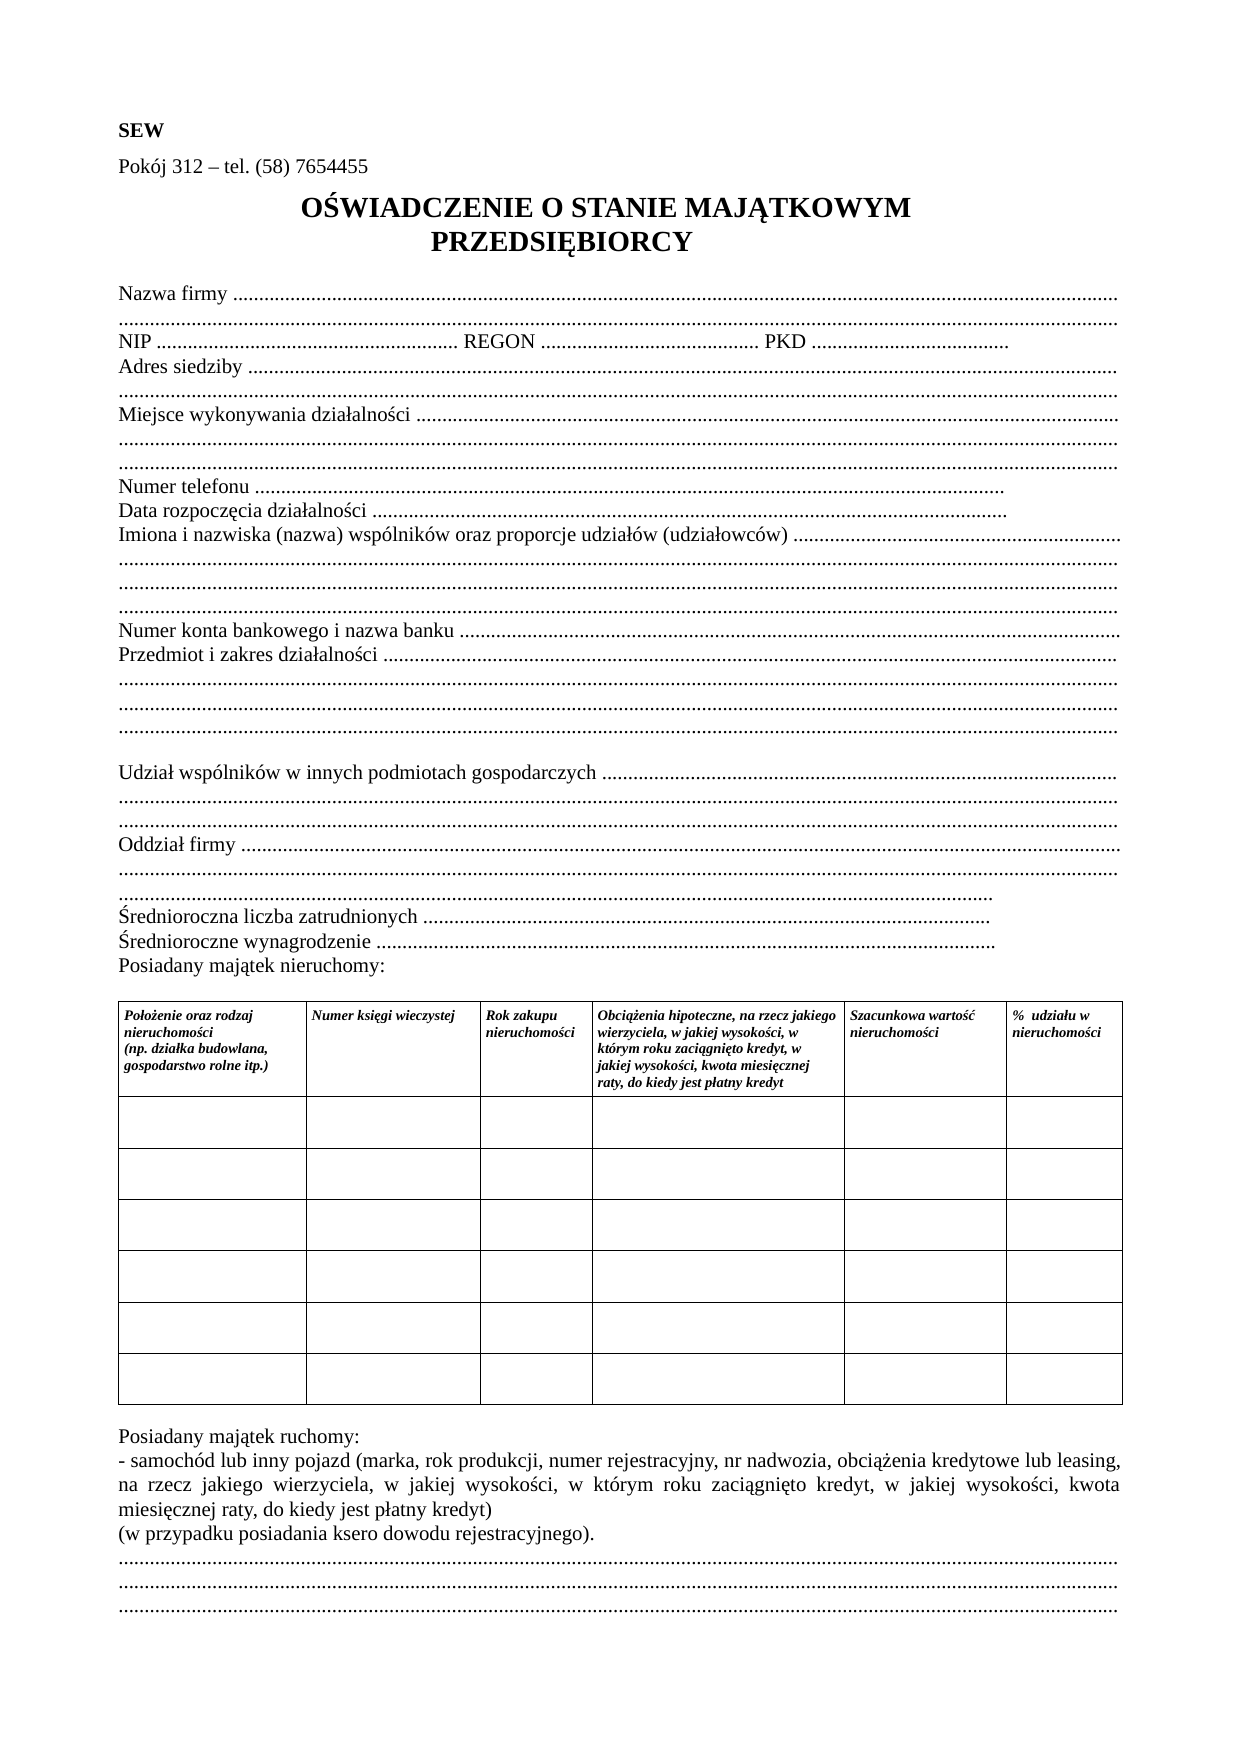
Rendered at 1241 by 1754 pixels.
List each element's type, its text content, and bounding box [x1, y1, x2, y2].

table_cell [307, 1354, 480, 1404]
table_cell [593, 1354, 844, 1404]
text - samochód lub inny pojazd (marka, rok produkcji, numer rejestracyjny, nr nadwozia, obciążenia kredytowe lub leasing, na rzecz jakiego wierzyciela, w jakiej wysokości, w którym roku zaciągnięto kredyt, w jakiej wysokości, kwota miesięcznej raty, do kiedy jest płatny kredyt) [118, 1448, 1122, 1521]
table_header % udziału w nieruchomości [1007, 1002, 1122, 1096]
text OŚWIADCZENIE O STANIE MAJĄTKOWYM [118, 190, 1122, 224]
table_cell [481, 1303, 592, 1353]
text ................................................................................................................................................................................................ [118, 1569, 1122, 1593]
table_cell [481, 1200, 592, 1250]
table_header Szacunkowa wartość nieruchomości [845, 1002, 1006, 1096]
table_cell [481, 1149, 592, 1199]
table_cell [119, 1200, 306, 1250]
text Numer telefonu ................................................................................................................................................ [118, 474, 1122, 498]
text Oddział firmy ......................................................................................................................................................................... [118, 832, 1122, 856]
text NIP .......................................................... REGON .......................................... PKD ...................................... [118, 329, 1122, 353]
table_cell [1007, 1251, 1122, 1302]
table_cell [593, 1097, 844, 1147]
table_cell [481, 1097, 592, 1147]
table_cell [307, 1303, 480, 1353]
table_cell [119, 1097, 306, 1147]
table_cell [593, 1149, 844, 1199]
text ................................................................................................................................................................................................ [118, 856, 1122, 880]
text Adres siedziby ....................................................................................................................................................................... [118, 353, 1122, 378]
table_header Rok zakupu nieruchomości [481, 1002, 592, 1096]
text ................................................................................................................................................................................................ [118, 1544, 1122, 1569]
table_cell [845, 1149, 1006, 1199]
table_cell [307, 1149, 480, 1199]
table_cell [307, 1251, 480, 1302]
text ................................................................................................................................................................................................ [118, 594, 1122, 618]
text Imiona i nazwiska (nazwa) wspólników oraz proporcje udziałów (udziałowców) ............................................................... [118, 522, 1122, 546]
text ........................................................................................................................................................................ [118, 880, 1122, 904]
table_header Numer księgi wieczystej [307, 1002, 480, 1096]
table_cell [1007, 1097, 1122, 1147]
table_cell [845, 1200, 1006, 1250]
table_cell [119, 1149, 306, 1199]
text Przedmiot i zakres działalności ............................................................................................................................................. [118, 642, 1122, 666]
table_cell [1007, 1354, 1122, 1404]
table_cell [845, 1097, 1006, 1147]
text ................................................................................................................................................................................................ [118, 570, 1122, 594]
table_cell [1007, 1149, 1122, 1199]
text PRZEDSIĘBIORCY [118, 224, 1122, 257]
table_cell [845, 1354, 1006, 1404]
table_cell [593, 1251, 844, 1302]
table_cell [1007, 1200, 1122, 1250]
text Posiadany majątek ruchomy: [118, 1424, 1122, 1448]
text Nazwa firmy .......................................................................................................................................................................... [118, 281, 1122, 305]
text (w przypadku posiadania ksero dowodu rejestracyjnego). [118, 1521, 1122, 1544]
text Średnioroczna liczba zatrudnionych ............................................................................................................. [118, 904, 1122, 928]
table_header Obciążenia hipoteczne, na rzecz jakiego wierzyciela, w jakiej wysokości, w którym roku zaciągnięto kredyt, w jakiej wysokości, kwota miesięcznej raty, do kiedy jest płatny kredyt [593, 1002, 844, 1096]
table_header Położenie oraz rodzaj nieruchomości (np. działka budowlana, gospodarstwo rolne itp.) [119, 1002, 306, 1096]
text ................................................................................................................................................................................................ [118, 690, 1122, 714]
text ................................................................................................................................................................................................ [118, 450, 1122, 474]
text ................................................................................................................................................................................................ [118, 666, 1122, 690]
table_cell [307, 1200, 480, 1250]
text ................................................................................................................................................................................................ [118, 305, 1122, 329]
text ................................................................................................................................................................................................ [118, 546, 1122, 570]
table_cell [119, 1303, 306, 1353]
table_cell [845, 1303, 1006, 1353]
table_cell [119, 1251, 306, 1302]
text ................................................................................................................................................................................................ [118, 714, 1122, 738]
table_cell [593, 1303, 844, 1353]
text Miejsce wykonywania działalności ....................................................................................................................................... [118, 402, 1122, 426]
text Średnioroczne wynagrodzenie ....................................................................................................................... [118, 928, 1122, 953]
text ................................................................................................................................................................................................ [118, 378, 1122, 402]
table_cell [845, 1251, 1006, 1302]
text Posiadany majątek nieruchomy: [118, 953, 1122, 977]
text Data rozpoczęcia działalności .......................................................................................................................... [118, 498, 1122, 522]
table_cell [119, 1354, 306, 1404]
table_cell [1007, 1303, 1122, 1353]
text ................................................................................................................................................................................................ [118, 1593, 1122, 1617]
subtitle SEW [118, 118, 1122, 142]
text ................................................................................................................................................................................................ [118, 784, 1122, 808]
text ................................................................................................................................................................................................ [118, 426, 1122, 450]
table_cell [481, 1354, 592, 1404]
text Numer konta bankowego i nazwa banku ............................................................................................................................... [118, 618, 1122, 642]
table_cell [481, 1251, 592, 1302]
table_cell [307, 1097, 480, 1147]
text Pokój 312 – tel. (58) 7654455 [118, 154, 1122, 178]
table_cell [593, 1200, 844, 1250]
text ................................................................................................................................................................................................ [118, 808, 1122, 832]
text Udział wspólników w innych podmiotach gospodarczych ................................................................................................... [118, 760, 1122, 784]
